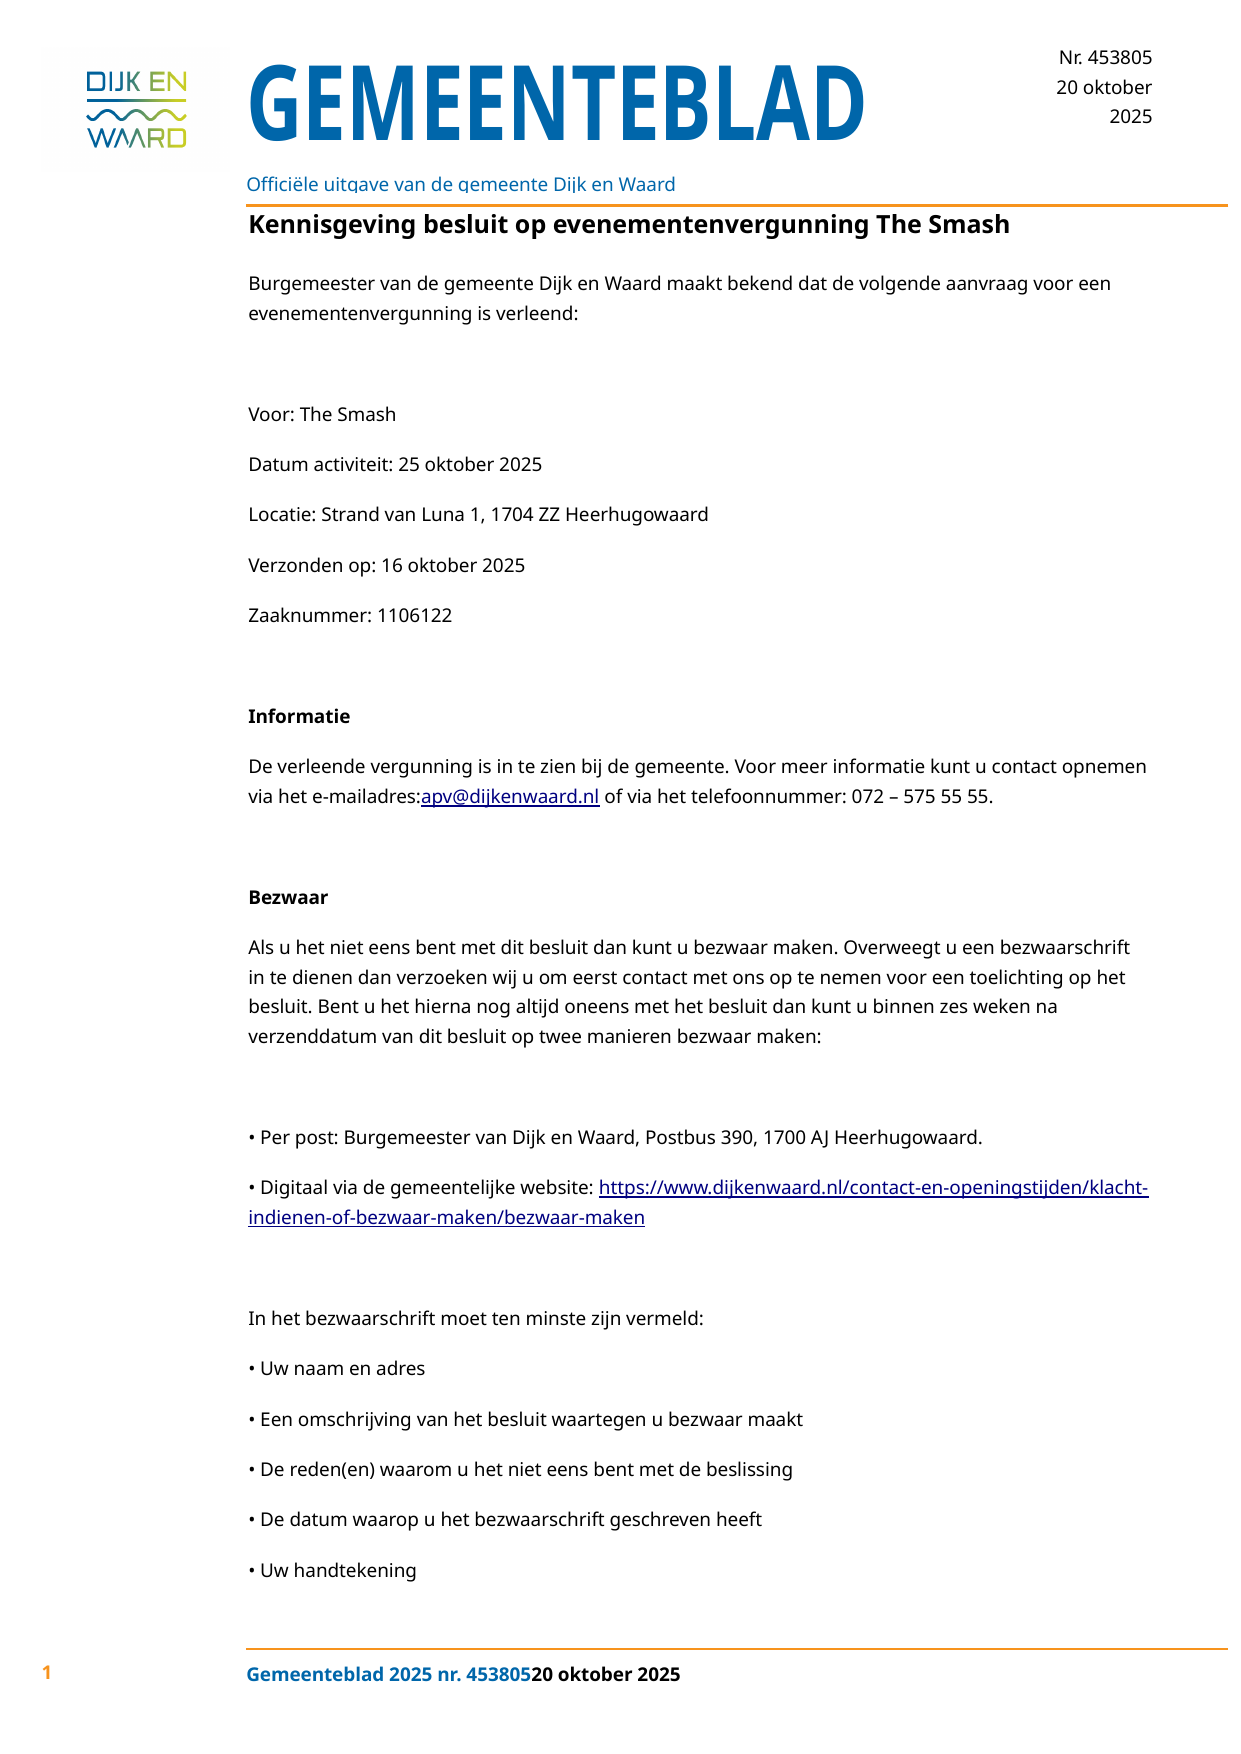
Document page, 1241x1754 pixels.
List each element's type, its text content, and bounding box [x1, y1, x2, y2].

text • De reden(en) waarom u het niet eens bent met de beslissing [248, 1456, 1152, 1482]
text Verzonden op: 16 oktober 2025 [248, 552, 1152, 578]
text Burgemeester van de gemeente Dijk en Waard maakt bekend dat de volgende aanvraag voor een evenementenvergunning is verleend: [248, 270, 1152, 326]
text Voor: The Smash [248, 401, 1152, 426]
text • De datum waarop u het bezwaarschrift geschreven heeft [248, 1507, 1152, 1532]
text Zaaknummer: 1106122 [248, 602, 1152, 628]
text Informatie [248, 703, 1152, 729]
text Datum activiteit: 25 oktober 2025 [248, 451, 1152, 477]
text Bezwaar [248, 884, 1152, 910]
text • Uw naam en adres [248, 1355, 1152, 1381]
text De verleende vergunning is in te zien bij de gemeente. Voor meer informatie kunt u contact opnemen via het e-mailadres:apv@dijkenwaard.nl of via het telefoonnummer: 072 – 575 55 55. [248, 754, 1152, 809]
text Kennisgeving besluit op evenementenvergunning The Smash [248, 207, 1152, 241]
picture [41, 47, 231, 172]
text • Uw handtekening [248, 1557, 1152, 1583]
text • Per post: Burgemeester van Dijk en Waard, Postbus 390, 1700 AJ Heerhugowaard. [248, 1124, 1152, 1150]
text In het bezwaarschrift moet ten minste zijn vermeld: [248, 1305, 1152, 1331]
text • Digitaal via de gemeentelijke website: https://www.dijkenwaard.nl/contact-en-openingstijden/klacht-indienen-of-bezwaar-maken/bezwaar-maken [248, 1174, 1152, 1230]
text Als u het niet eens bent met dit besluit dan kunt u bezwaar maken. Overweegt u een bezwaarschrift in te dienen dan verzoeken wij u om eerst contact met ons op te nemen voor een toelichting op het besluit. Bent u het hierna nog altijd oneens met het besluit dan kunt u binnen zes weken na verzenddatum van dit besluit op twee manieren bezwaar maken: [248, 934, 1152, 1049]
text Locatie: Strand van Luna 1, 1704 ZZ Heerhugowaard [248, 502, 1152, 527]
text • Een omschrijving van het besluit waartegen u bezwaar maakt [248, 1406, 1152, 1431]
